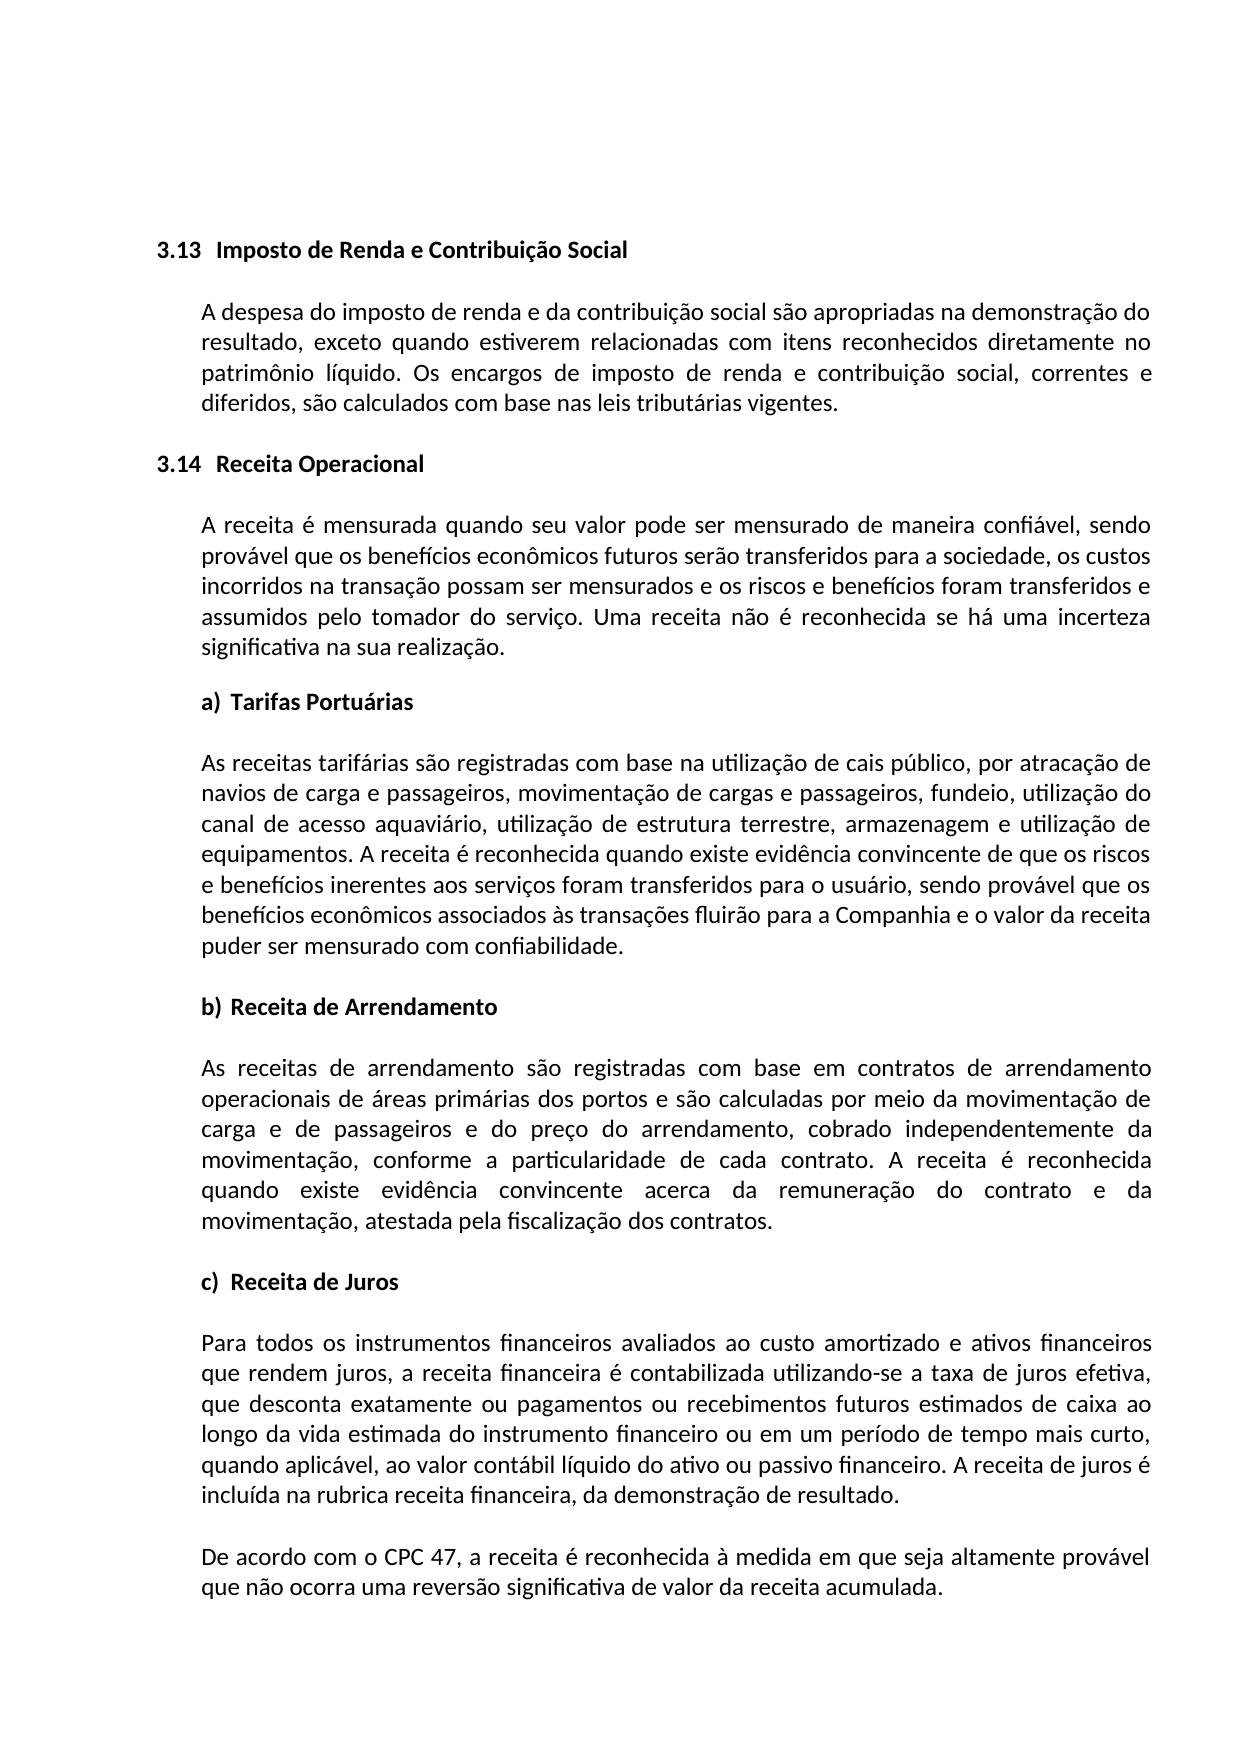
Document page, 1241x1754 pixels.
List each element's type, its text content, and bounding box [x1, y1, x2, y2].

text A receita é mensurada quando seu valor pode ser mensurado de maneira confiável, sendo provável que os benefícios econômicos futuros serão transferidos para a sociedade, os custos incorridos na transação possam ser mensurados e os riscos e benefícios foram transferidos e assumidos pelo tomador do serviço. Uma receita não é reconhecida se há uma incerteza significativa na sua realização. [201, 509, 1152, 662]
subtitle Receita Operacional [156, 448, 1163, 479]
text As receitas tarifárias são registradas com base na utilização de cais público, por atracação de navios de carga e passageiros, movimentação de cargas e passageiros, fundeio, utilização do canal de acesso aquaviário, utilização de estrutura terrestre, armazenagem e utilização de equipamentos. A receita é reconhecida quando existe evidência convincente de que os riscos e benefícios inerentes aos serviços foram transferidos para o usuário, sendo provável que os benefícios econômicos associados às transações fluirão para a Companhia e o valor da receita puder ser mensurado com confiabilidade. [201, 747, 1152, 961]
subtitle Receita de Arrendamento [201, 991, 1163, 1022]
subtitle Tarifas Portuárias [201, 686, 1163, 717]
text As receitas de arrendamento são registradas com base em contratos de arrendamento operacionais de áreas primárias dos portos e são calculadas por meio da movimentação de carga e de passageiros e do preço do arrendamento, cobrado independentemente da movimentação, conforme a particularidade de cada contrato. A receita é reconhecida quando existe evidência convincente acerca da remuneração do contrato e da movimentação, atestada pela fiscalização dos contratos. [201, 1052, 1152, 1236]
subtitle Receita de Juros [201, 1266, 1163, 1296]
subtitle Imposto de Renda e Contribuição Social [156, 235, 1163, 265]
text A despesa do imposto de renda e da contribuição social são apropriadas na demonstração do resultado, exceto quando estiverem relacionadas com itens reconhecidos diretamente no patrimônio líquido. Os encargos de imposto de renda e contribuição social, correntes e diferidos, são calculados com base nas leis tributárias vigentes. [201, 296, 1152, 418]
text De acordo com o CPC 47, a receita é reconhecida à medida em que seja altamente provável que não ocorra uma reversão significativa de valor da receita acumulada. [201, 1541, 1152, 1602]
text Para todos os instrumentos financeiros avaliados ao custo amortizado e ativos financeiros que rendem juros, a receita financeira é contabilizada utilizando-se a taxa de juros efetiva, que desconta exatamente ou pagamentos ou recebimentos futuros estimados de caixa ao longo da vida estimada do instrumento financeiro ou em um período de tempo mais curto, quando aplicável, ao valor contábil líquido do ativo ou passivo financeiro. A receita de juros é incluída na rubrica receita financeira, da demonstração de resultado. [201, 1327, 1152, 1510]
